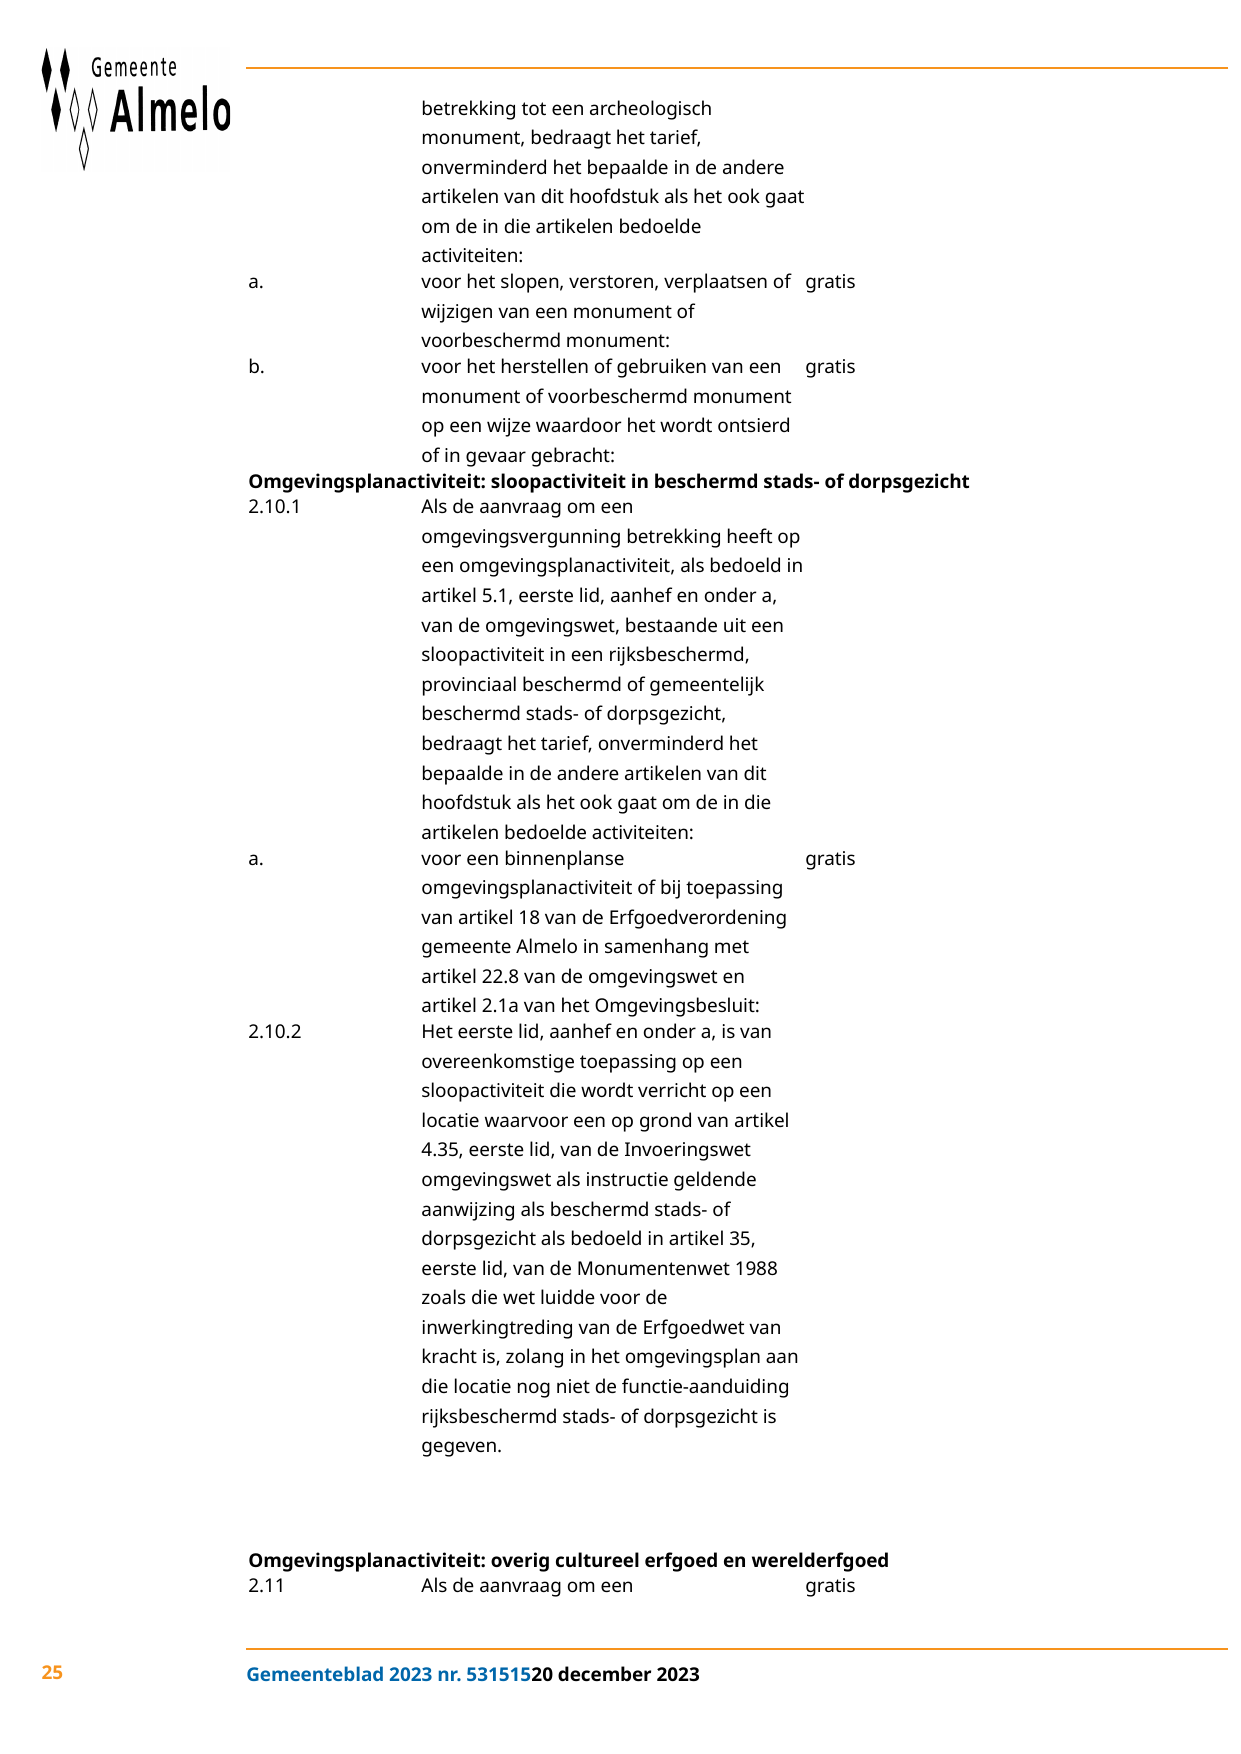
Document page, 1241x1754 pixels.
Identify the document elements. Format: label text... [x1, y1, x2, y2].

table_cell gratis [805, 269, 978, 353]
table_cell 2.10.2 [248, 1018, 421, 1547]
table_cell 2.11 [248, 1573, 421, 1598]
table_cell 2.10.1 [248, 494, 421, 845]
table_cell gratis [805, 845, 978, 1018]
table_cell a. [248, 845, 421, 1018]
table_cell Als de aanvraag om een [421, 1573, 805, 1598]
table_cell [979, 269, 1152, 353]
table_cell voor het slopen, verstoren, verplaatsen of wijzigen van een monument of voorbeschermd monument: [421, 269, 805, 353]
table_cell [979, 845, 1152, 1018]
table_cell [805, 494, 978, 845]
table_cell Omgevingsplanactiviteit: sloopactiviteit in beschermd stads- of dorpsgezicht [248, 468, 978, 493]
table_cell [248, 95, 421, 268]
table_cell [805, 1018, 978, 1547]
table_cell Als de aanvraag om een omgevingsvergunning betrekking heeft op een omgevingsplanactiviteit, als bedoeld in artikel 5.1, eerste lid, aanhef en onder a, van de omgevingswet, bestaande uit een sloopactiviteit in een rijksbeschermd, provinciaal beschermd of gemeentelijk beschermd stads- of dorpsgezicht, bedraagt het tarief, onverminderd het bepaalde in de andere artikelen van dit hoofdstuk als het ook gaat om de in die artikelen bedoelde activiteiten: [421, 494, 805, 845]
table_cell gratis [805, 353, 978, 468]
table_cell voor het herstellen of gebruiken van een monument of voorbeschermd monument op een wijze waardoor het wordt ontsierd of in gevaar gebracht: [421, 353, 805, 468]
table_cell betrekking tot een archeologisch monument, bedraagt het tarief, onverminderd het bepaalde in de andere artikelen van dit hoofdstuk als het ook gaat om de in die artikelen bedoelde activiteiten: [421, 95, 805, 268]
table_cell a. [248, 269, 421, 353]
table_cell [979, 1018, 1152, 1547]
table_cell [979, 95, 1152, 268]
table_cell gratis [805, 1573, 978, 1598]
table_cell b. [248, 353, 421, 468]
table_cell [979, 494, 1152, 845]
table_cell Het eerste lid, aanhef en onder a, is van overeenkomstige toepassing op een sloopactiviteit die wordt verricht op een locatie waarvoor een op grond van artikel 4.35, eerste lid, van de Invoeringswet omgevingswet als instructie geldende aanwijzing als beschermd stads- of dorpsgezicht als bedoeld in artikel 35, eerste lid, van de Monumentenwet 1988 zoals die wet luidde voor de inwerkingtreding van de Erfgoedwet van kracht is, zolang in het omgevingsplan aan die locatie nog niet de functie-aanduiding rijksbeschermd stads- of dorpsgezicht is gegeven. [421, 1018, 805, 1547]
table_cell [979, 353, 1152, 468]
table_cell [979, 1573, 1152, 1598]
picture [41, 47, 231, 172]
table_cell Omgevingsplanactiviteit: overig cultureel erfgoed en werelderfgoed [248, 1547, 978, 1573]
table_cell voor een binnenplanse omgevingsplanactiviteit of bij toepassing van artikel 18 van de Erfgoedverordening gemeente Almelo in samenhang met artikel 22.8 van de omgevingswet en artikel 2.1a van het Omgevingsbesluit: [421, 845, 805, 1018]
table_cell [805, 95, 978, 268]
